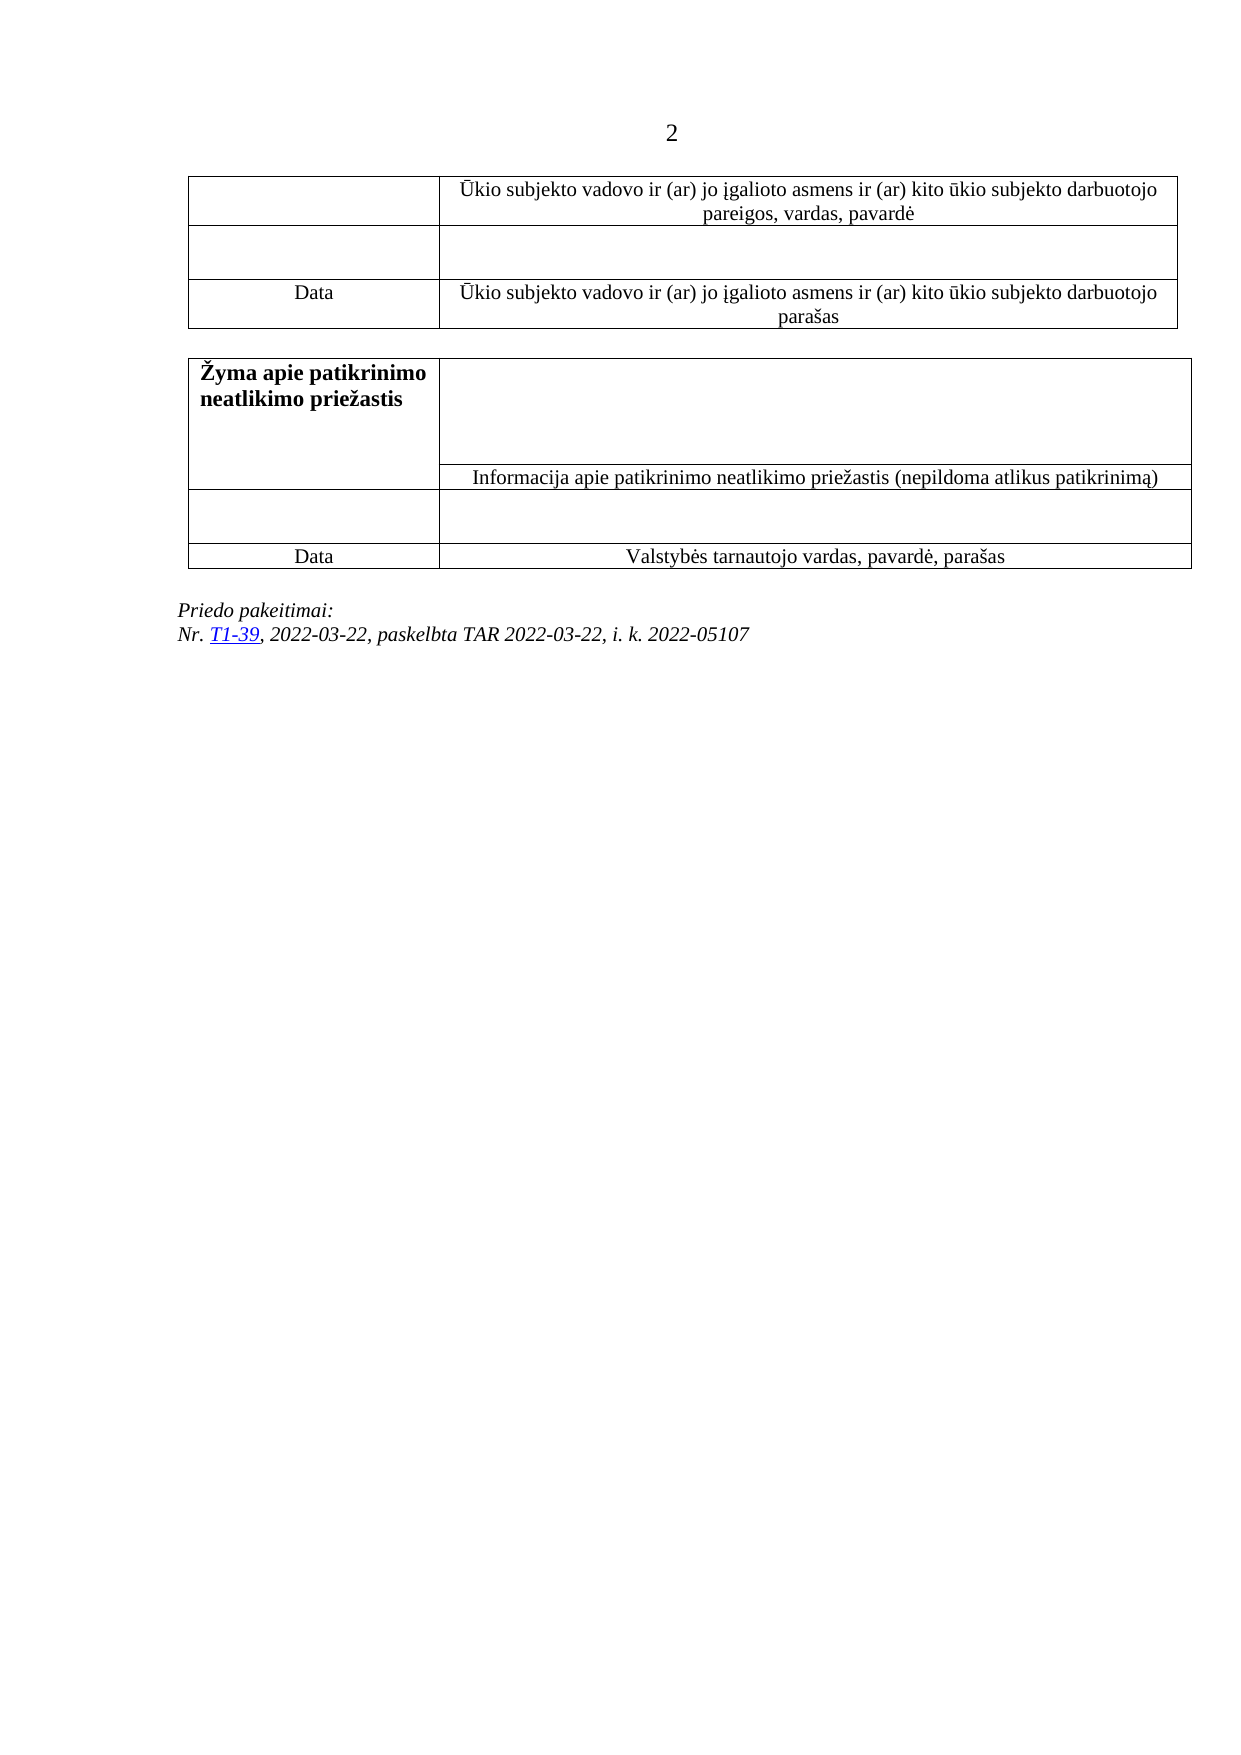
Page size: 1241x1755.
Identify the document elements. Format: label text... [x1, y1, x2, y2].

table_cell Valstybės tarnautojo vardas, pavardė, parašas [440, 544, 1191, 568]
table_cell Informacija apie patikrinimo neatlikimo priežastis (nepildoma atlikus patikrinimą) [440, 465, 1191, 489]
table_cell Ūkio subjekto vadovo ir (ar) jo įgalioto asmens ir (ar) kito ūkio subjekto darbuotojo pareigos, vardas, pavardė [440, 177, 1177, 225]
table_cell Data [189, 544, 439, 568]
table_header [189, 177, 439, 225]
table_cell [189, 226, 439, 278]
table_header [440, 359, 1191, 464]
table_cell Data [189, 280, 439, 328]
text Priedo pakeitimai: [177, 598, 1167, 622]
text Nr. T1-39, 2022-03-22, paskelbta TAR 2022-03-22, i. k. 2022-05107 [177, 622, 1167, 646]
table_header Žyma apie patikrinimo neatlikimo priežastis [189, 359, 439, 489]
table_cell [440, 490, 1191, 543]
table_cell [440, 226, 1177, 278]
table_cell [189, 490, 439, 543]
table_cell Ūkio subjekto vadovo ir (ar) jo įgalioto asmens ir (ar) kito ūkio subjekto darbuotojo parašas [440, 280, 1177, 328]
